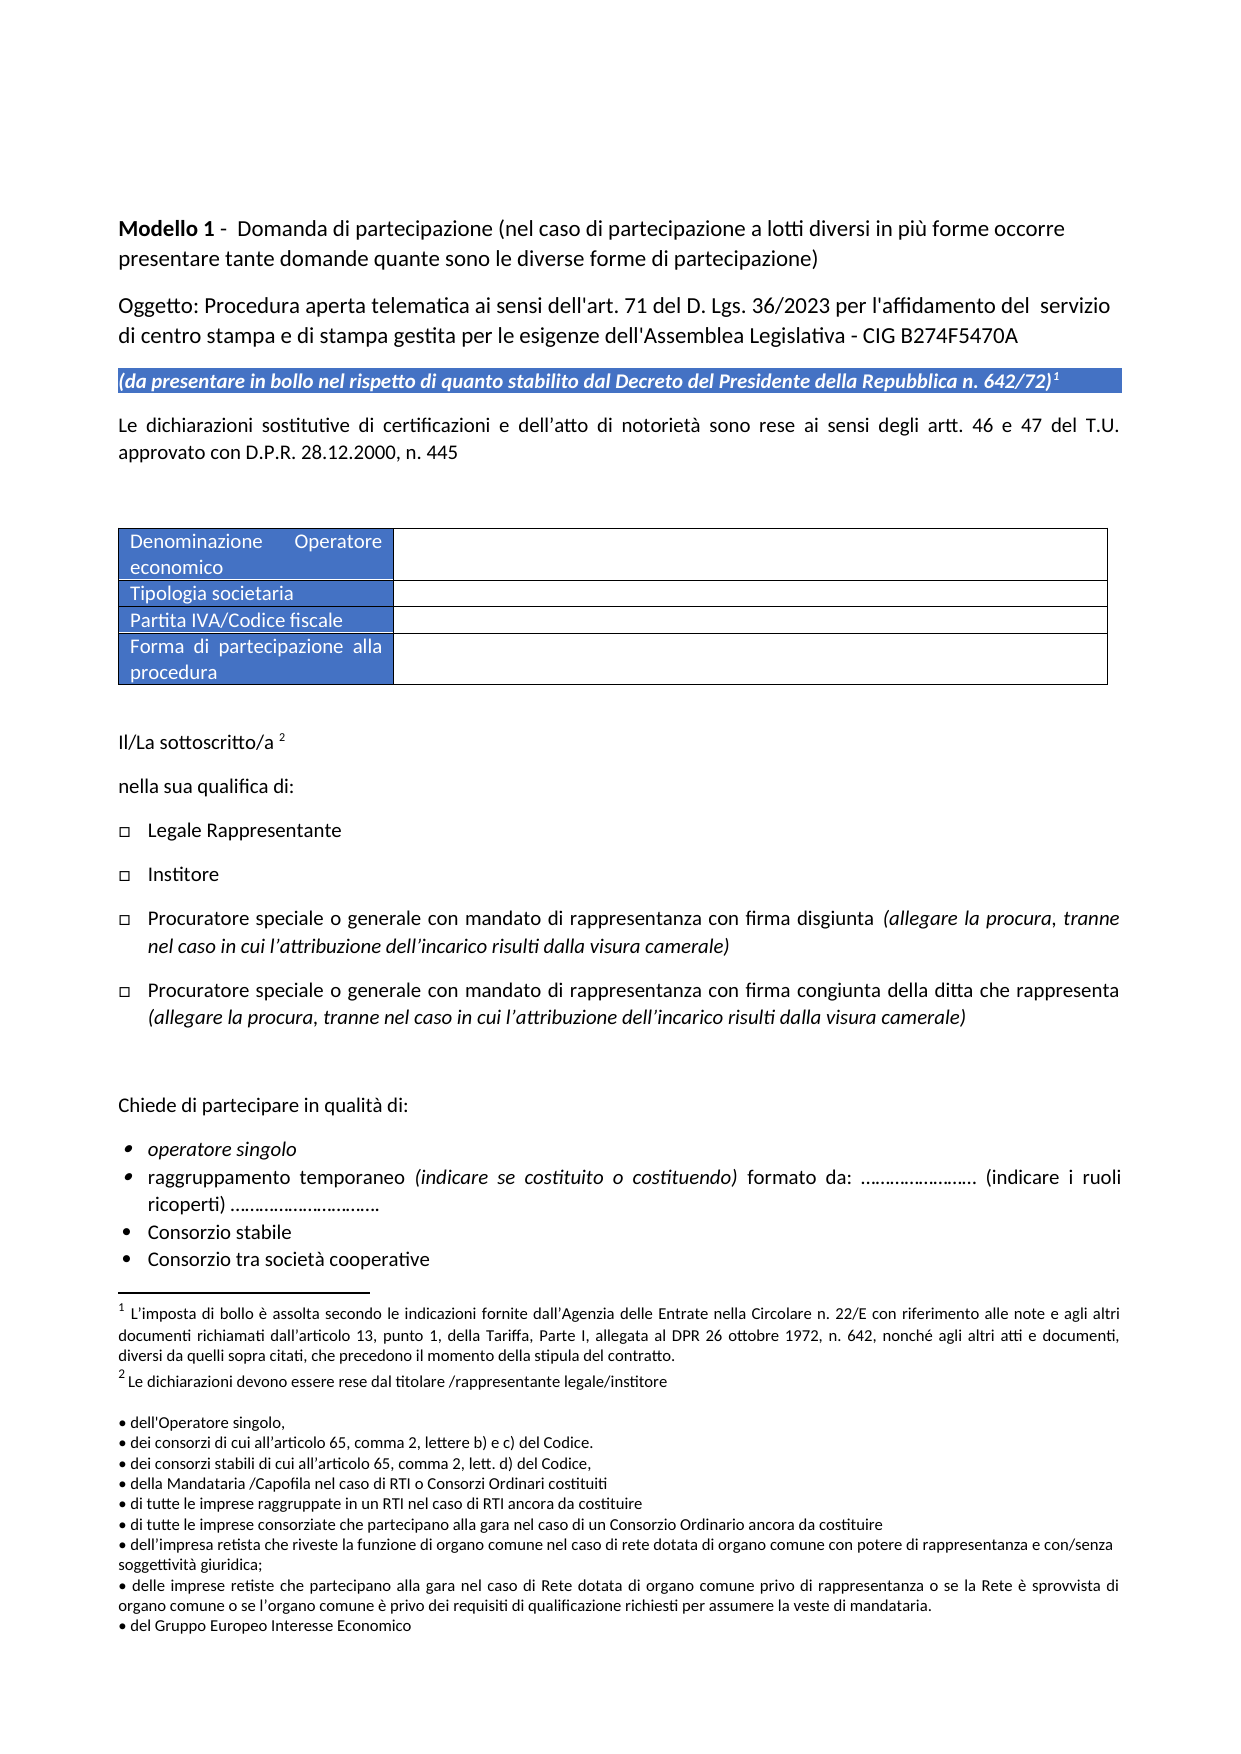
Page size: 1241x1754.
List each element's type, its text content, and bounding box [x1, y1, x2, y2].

table_header [394, 529, 1107, 579]
text • dei consorzi stabili di cui all’articolo 65, comma 2, lett. d) del Codice, [118, 1453, 1122, 1473]
text □ Legale Rappresentante [118, 817, 1122, 843]
list Consorzio tra società cooperative [123, 1246, 1122, 1272]
table_cell Partita IVA/Codice fiscale [119, 607, 393, 632]
text Le dichiarazioni devono essere rese dal titolare /rappresentante legale/institore [118, 1366, 1122, 1393]
text □ Procuratore speciale o generale con mandato di rappresentanza con firma disgiunta (allegare la procura, tranne nel caso in cui l’attribuzione dell’incarico risulti dalla visura camerale) [118, 906, 1122, 958]
text • dell’impresa retista che riveste la funzione di organo comune nel caso di rete dotata di organo comune con potere di rappresentanza e con/senza soggettività giuridica; [118, 1534, 1122, 1575]
text Chiede di partecipare in qualità di: [118, 1093, 1122, 1118]
text • del Gruppo Europeo Interesse Economico [118, 1616, 1122, 1636]
text • delle imprese retiste che partecipano alla gara nel caso di Rete dotata di organo comune privo di rappresentanza o se la Rete è sprovvista di organo comune o se l’organo comune è privo dei requisiti di qualificazione richiesti per assumere la veste di mandataria. [118, 1575, 1122, 1616]
text □ Institore [118, 862, 1122, 887]
table_cell [394, 634, 1107, 684]
list operatore singolo [123, 1137, 1122, 1162]
text Modello 1 - Domanda di partecipazione (nel caso di partecipazione a lotti diversi in più forme occorre presentare tante domande quante sono le diverse forme di partecipazione) [118, 214, 1122, 272]
text Le dichiarazioni sostitutive di certificazioni e dell’atto di notorietà sono rese ai sensi degli artt. 46 e 47 del T.U. approvato con D.P.R. 28.12.2000, n. 445 [118, 412, 1122, 465]
table_cell Tipologia societaria [119, 581, 393, 606]
list raggruppamento temporaneo (indicare se costituito o costituendo) formato da: …………………… (indicare i ruoli ricoperti) …………………………. [123, 1164, 1122, 1217]
text • della Mandataria /Capofila nel caso di RTI o Consorzi Ordinari costituiti [118, 1473, 1122, 1494]
text Oggetto: Procedura aperta telematica ai sensi dell'art. 71 del D. Lgs. 36/2023 per l'affidamento del servizio di centro stampa e di stampa gestita per le esigenze dell'Assemblea Legislativa - CIG B274F5470A [118, 291, 1122, 349]
text • dei consorzi di cui all’articolo 65, comma 2, lettere b) e c) del Codice. [118, 1433, 1122, 1453]
text • di tutte le imprese consorziate che partecipano alla gara nel caso di un Consorzio Ordinario ancora da costituire [118, 1514, 1122, 1534]
list Consorzio stabile [123, 1219, 1122, 1244]
text Il/La sottoscritto/a [118, 729, 1122, 755]
text (da presentare in bollo nel rispetto di quanto stabilito dal Decreto del Presidente della Repubblica n. 642/72) [118, 368, 1122, 393]
text • di tutte le imprese raggruppate in un RTI nel caso di RTI ancora da costituire [118, 1494, 1122, 1514]
text L’imposta di bollo è assolta secondo le indicazioni fornite dall’Agenzia delle Entrate nella Circolare n. 22/E con riferimento alle note e agli altri documenti richiamati dall’articolo 13, punto 1, della Tariffa, Parte I, allegata al DPR 26 ottobre 1972, n. 642, nonché agli altri atti e documenti, diversi da quelli sopra citati, che precedono il momento della stipula del contratto. [118, 1299, 1122, 1366]
text nella sua qualifica di: [118, 773, 1122, 799]
table_cell [394, 607, 1107, 632]
text • dell'Operatore singolo, [118, 1412, 1122, 1433]
text □ Procuratore speciale o generale con mandato di rappresentanza con firma congiunta della ditta che rappresenta (allegare la procura, tranne nel caso in cui l’attribuzione dell’incarico risulti dalla visura camerale) [118, 977, 1122, 1030]
table_cell [394, 581, 1107, 606]
table_cell Forma di partecipazione alla procedura [119, 634, 393, 684]
table_header Denominazione Operatore economico [119, 529, 393, 579]
